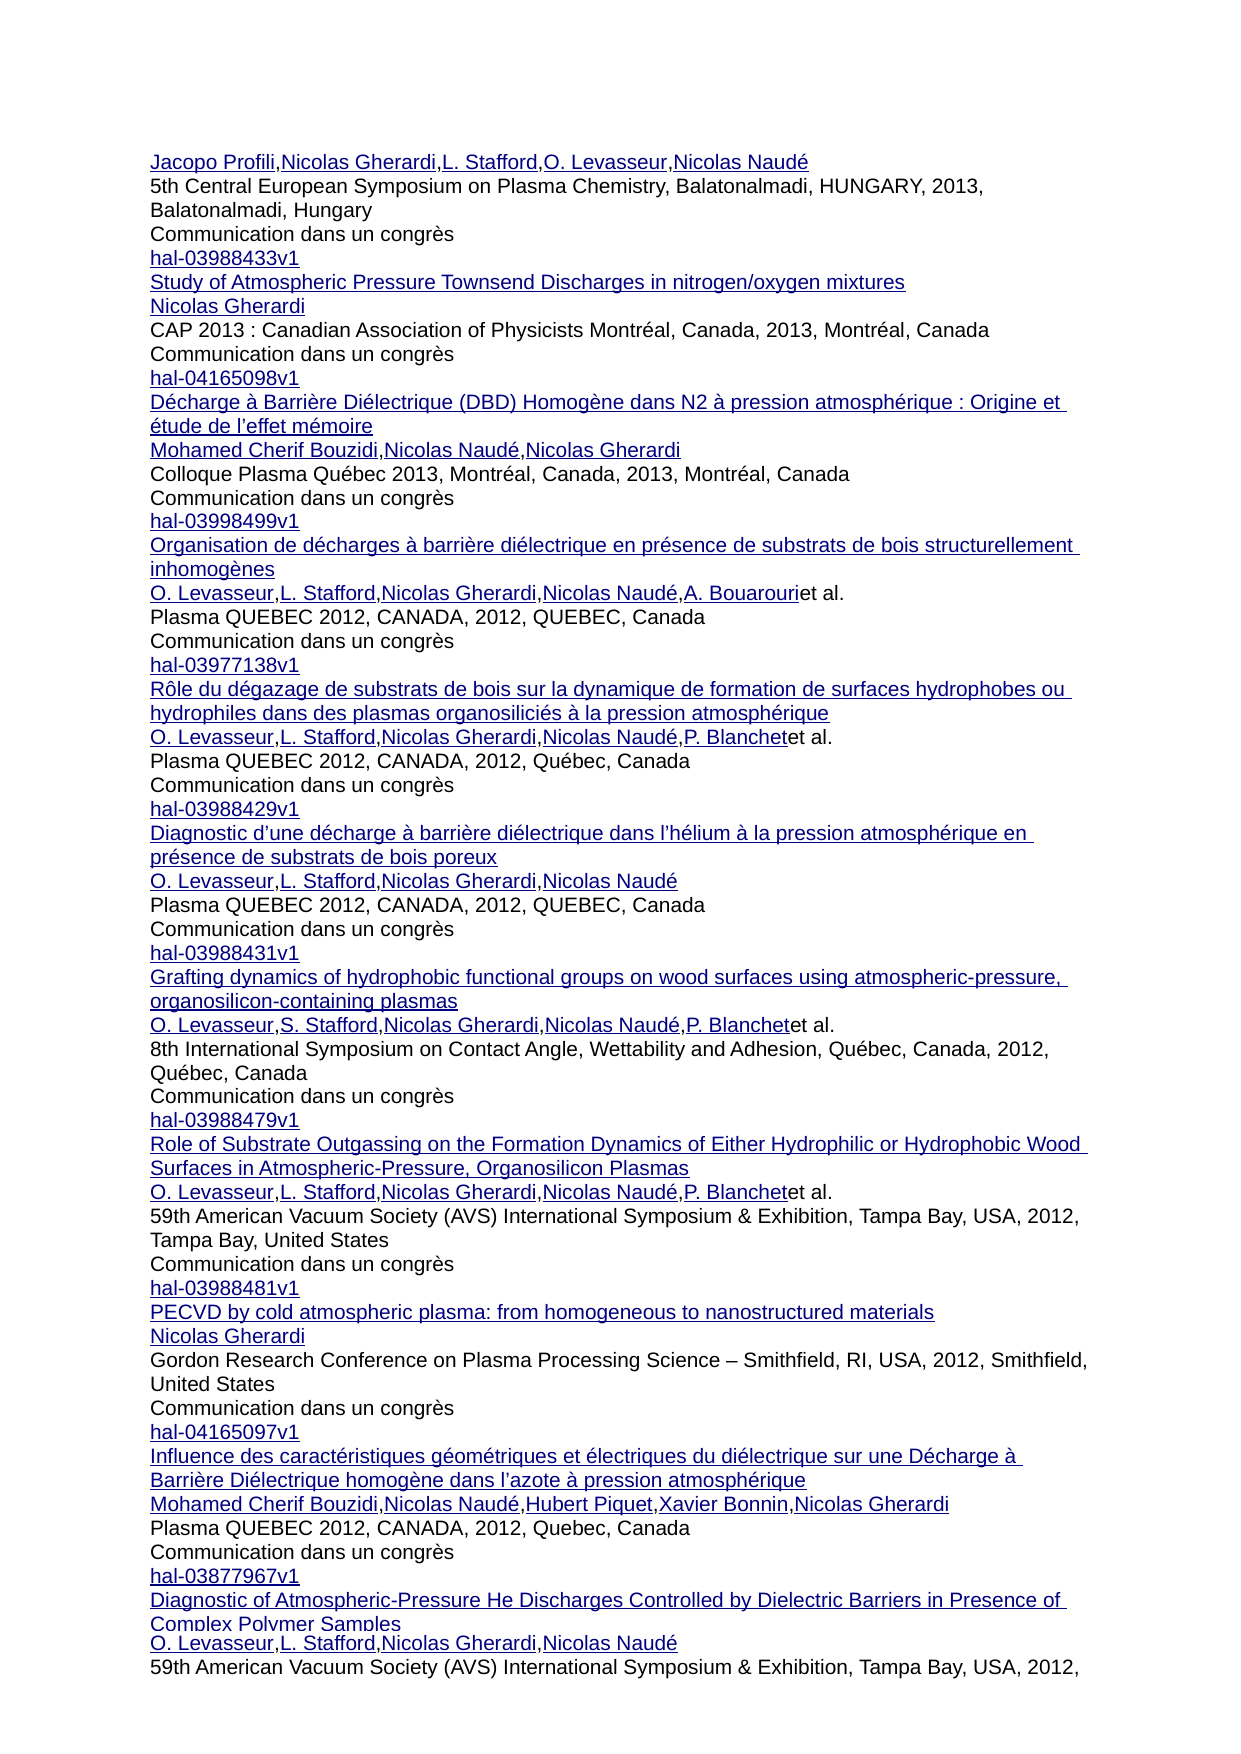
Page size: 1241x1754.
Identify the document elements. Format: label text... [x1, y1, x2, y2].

table_cell Influence des caractéristiques géométriques et électriques du diélectrique sur une Décharge à Barrière Diélectrique homogène dans l’azote à pression atmosphérique Mohamed Cherif Bouzidi,Nicolas Naudé,Hubert Piquet,Xavier Bonnin,Nicolas Gherardi Plasma QUEBEC 2012, CANADA, 2012, Quebec, Canada Communication dans un congrès hal-03877967v1 [150, 1444, 1090, 1587]
table_cell Study of Atmospheric Pressure Townsend Discharges in nitrogen/oxygen mixtures Nicolas Gherardi CAP 2013 : Canadian Association of Physicists Montréal, Canada, 2013, Montréal, Canada Communication dans un congrès hal-04165098v1 [150, 270, 1090, 389]
table_cell Jacopo Profili,Nicolas Gherardi,L. Stafford,O. Levasseur,Nicolas Naudé 5th Central European Symposium on Plasma Chemistry, Balatonalmadi, HUNGARY, 2013, Balatonalmadi, Hungary Communication dans un congrès hal-03988433v1 [150, 150, 1090, 270]
table_cell Grafting dynamics of hydrophobic functional groups on wood surfaces using atmospheric-pressure, organosilicon-containing plasmas O. Levasseur,S. Stafford,Nicolas Gherardi,Nicolas Naudé,P. Blanchetet al. 8th International Symposium on Contact Angle, Wettability and Adhesion, Québec, Canada, 2012, Québec, Canada Communication dans un congrès hal-03988479v1 [150, 965, 1090, 1132]
table_cell Organisation de décharges à barrière diélectrique en présence de substrats de bois structurellement inhomogènes O. Levasseur,L. Stafford,Nicolas Gherardi,Nicolas Naudé,A. Bouarouriet al. Plasma QUEBEC 2012, CANADA, 2012, QUEBEC, Canada Communication dans un congrès hal-03977138v1 [150, 533, 1090, 677]
table_cell Décharge à Barrière Diélectrique (DBD) Homogène dans N2 à pression atmosphérique : Origine et étude de l’effet mémoire Mohamed Cherif Bouzidi,Nicolas Naudé,Nicolas Gherardi Colloque Plasma Québec 2013, Montréal, Canada, 2013, Montréal, Canada Communication dans un congrès hal-03998499v1 [150, 390, 1090, 533]
table_cell Diagnostic d’une décharge à barrière diélectrique dans l’hélium à la pression atmosphérique en présence de substrats de bois poreux O. Levasseur,L. Stafford,Nicolas Gherardi,Nicolas Naudé Plasma QUEBEC 2012, CANADA, 2012, QUEBEC, Canada Communication dans un congrès hal-03988431v1 [150, 821, 1090, 964]
table_cell Diagnostic of Atmospheric-Pressure He Discharges Controlled by Dielectric Barriers in Presence of Complex Polymer Samples O. Levasseur,L. Stafford,Nicolas Gherardi,Nicolas Naudé 59th American Vacuum Society (AVS) International Symposium & Exhibition, Tampa Bay, USA, 2012, [150, 1588, 1090, 1679]
table_cell Role of Substrate Outgassing on the Formation Dynamics of Either Hydrophilic or Hydrophobic Wood Surfaces in Atmospheric-Pressure, Organosilicon Plasmas O. Levasseur,L. Stafford,Nicolas Gherardi,Nicolas Naudé,P. Blanchetet al. 59th American Vacuum Society (AVS) International Symposium & Exhibition, Tampa Bay, USA, 2012, Tampa Bay, United States Communication dans un congrès hal-03988481v1 [150, 1132, 1090, 1300]
table_cell PECVD by cold atmospheric plasma: from homogeneous to nanostructured materials Nicolas Gherardi Gordon Research Conference on Plasma Processing Science – Smithfield, RI, USA, 2012, Smithfield, United States Communication dans un congrès hal-04165097v1 [150, 1300, 1090, 1444]
table_cell Rôle du dégazage de substrats de bois sur la dynamique de formation de surfaces hydrophobes ou hydrophiles dans des plasmas organosiliciés à la pression atmosphérique O. Levasseur,L. Stafford,Nicolas Gherardi,Nicolas Naudé,P. Blanchetet al. Plasma QUEBEC 2012, CANADA, 2012, Québec, Canada Communication dans un congrès hal-03988429v1 [150, 677, 1090, 821]
